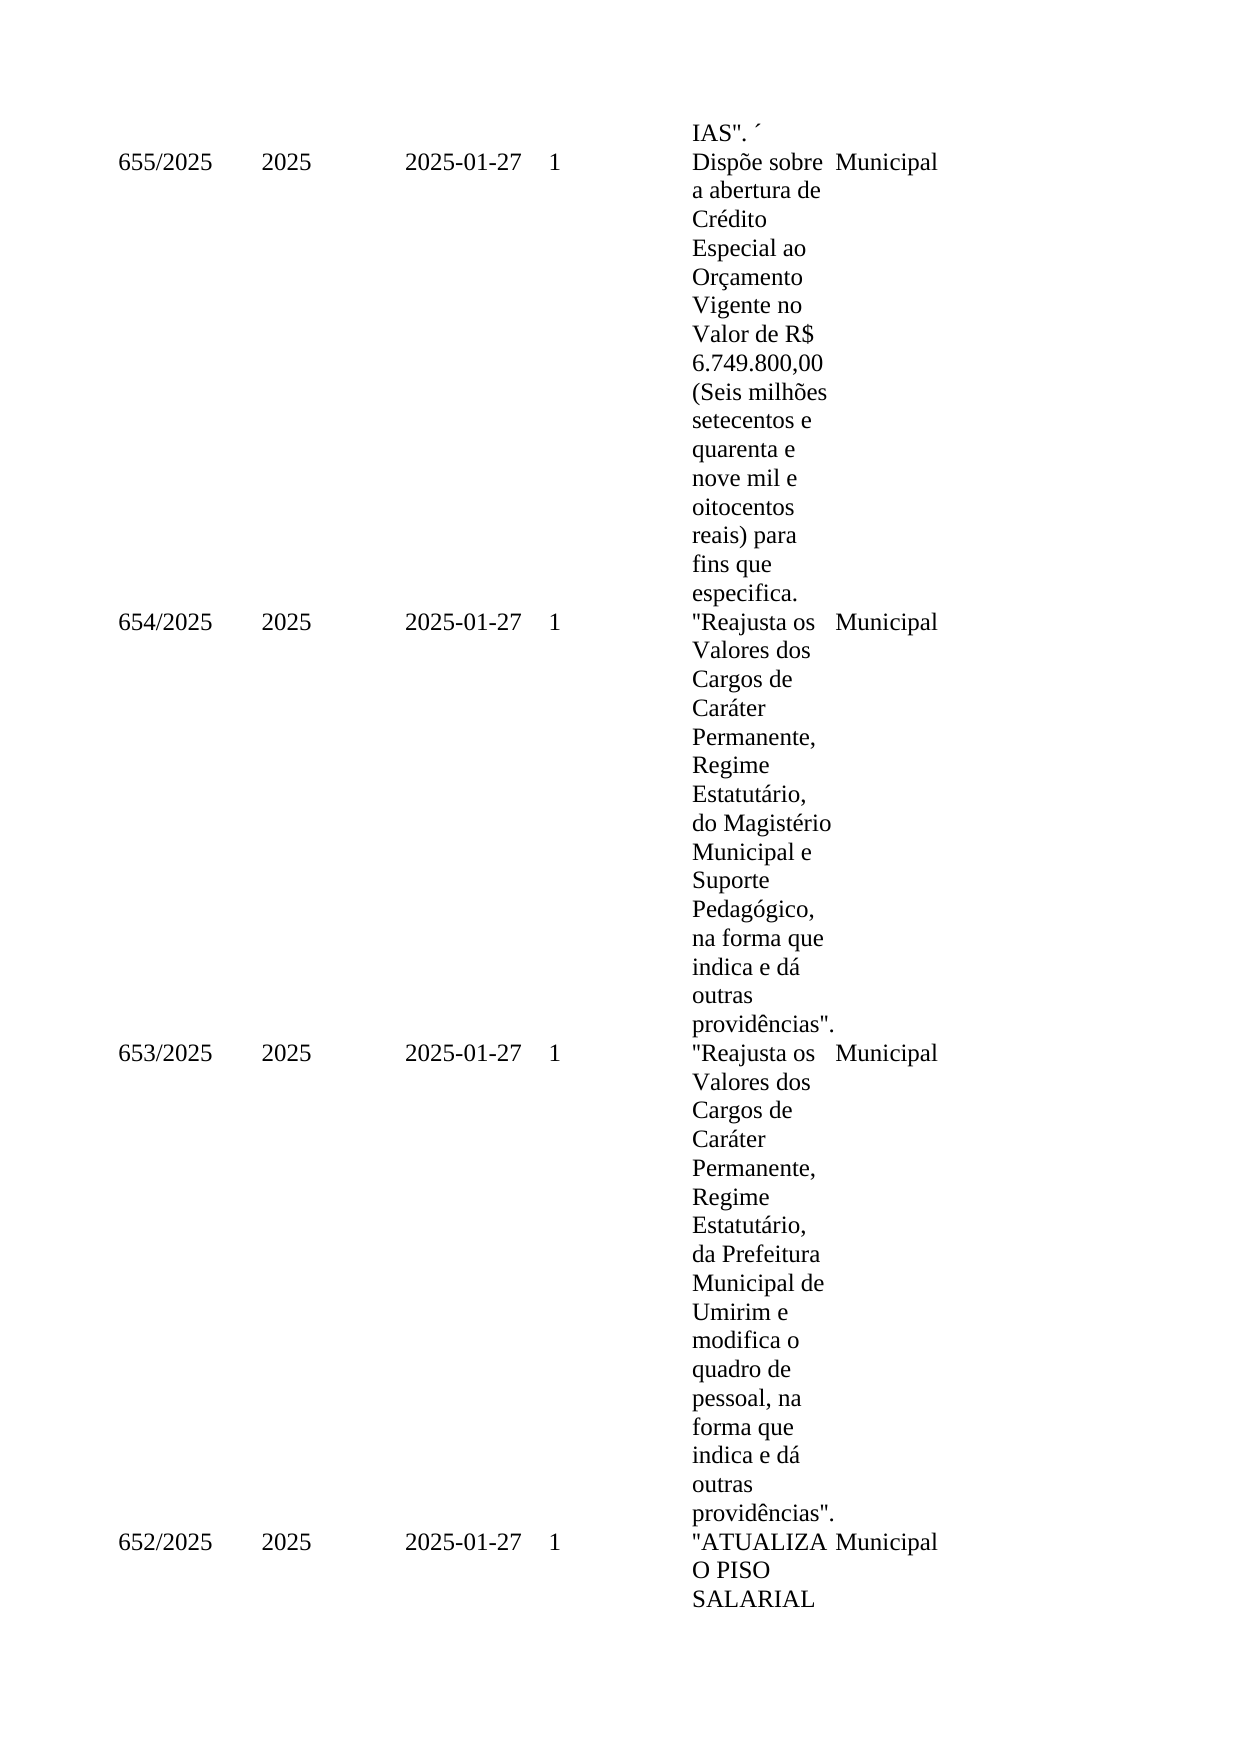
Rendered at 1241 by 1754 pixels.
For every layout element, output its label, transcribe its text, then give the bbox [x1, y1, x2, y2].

table_cell [405, 118, 548, 147]
table_cell 2025-01-27 [405, 147, 548, 607]
table_cell [979, 118, 1122, 147]
table_cell [548, 118, 692, 147]
table_cell 652/2025 [118, 1527, 261, 1613]
table_cell 2025-01-27 [405, 1038, 548, 1527]
table_cell 1 [548, 1527, 692, 1613]
table_cell [979, 1038, 1122, 1527]
table_cell 654/2025 [118, 607, 261, 1038]
table_cell Municipal [835, 147, 979, 607]
table_cell 2025 [261, 1038, 405, 1527]
table_cell 2025 [261, 1527, 405, 1613]
table_cell ''ATUALIZA O PISO SALARIAL [692, 1527, 835, 1613]
table_cell 2025 [261, 607, 405, 1038]
table_cell 2025 [261, 147, 405, 607]
table_cell 2025-01-27 [405, 607, 548, 1038]
table_cell IAS''. ´ [692, 118, 835, 147]
table_cell Municipal [835, 1527, 979, 1613]
table_cell Dispõe sobre a abertura de Crédito Especial ao Orçamento Vigente no Valor de R$ 6.749.800,00 (Seis milhões setecentos e quarenta e nove mil e oitocentos reais) para fins que especifica. [692, 147, 835, 607]
table_cell Municipal [835, 607, 979, 1038]
table_cell [261, 118, 405, 147]
table_cell 2025-01-27 [405, 1527, 548, 1613]
table_cell [979, 147, 1122, 607]
table_cell ''Reajusta os Valores dos Cargos de Caráter Permanente, Regime Estatutário, do Magistério Municipal e Suporte Pedagógico, na forma que indica e dá outras providências''. [692, 607, 835, 1038]
table_cell 1 [548, 1038, 692, 1527]
table_cell 655/2025 [118, 147, 261, 607]
table_cell [835, 118, 979, 147]
table_cell 653/2025 [118, 1038, 261, 1527]
table_cell [979, 1527, 1122, 1613]
table_cell [979, 607, 1122, 1038]
table_cell [118, 118, 261, 147]
table_cell ''Reajusta os Valores dos Cargos de Caráter Permanente, Regime Estatutário, da Prefeitura Municipal de Umirim e modifica o quadro de pessoal, na forma que indica e dá outras providências''. [692, 1038, 835, 1527]
table_cell 1 [548, 607, 692, 1038]
table_cell Municipal [835, 1038, 979, 1527]
table_cell 1 [548, 147, 692, 607]
